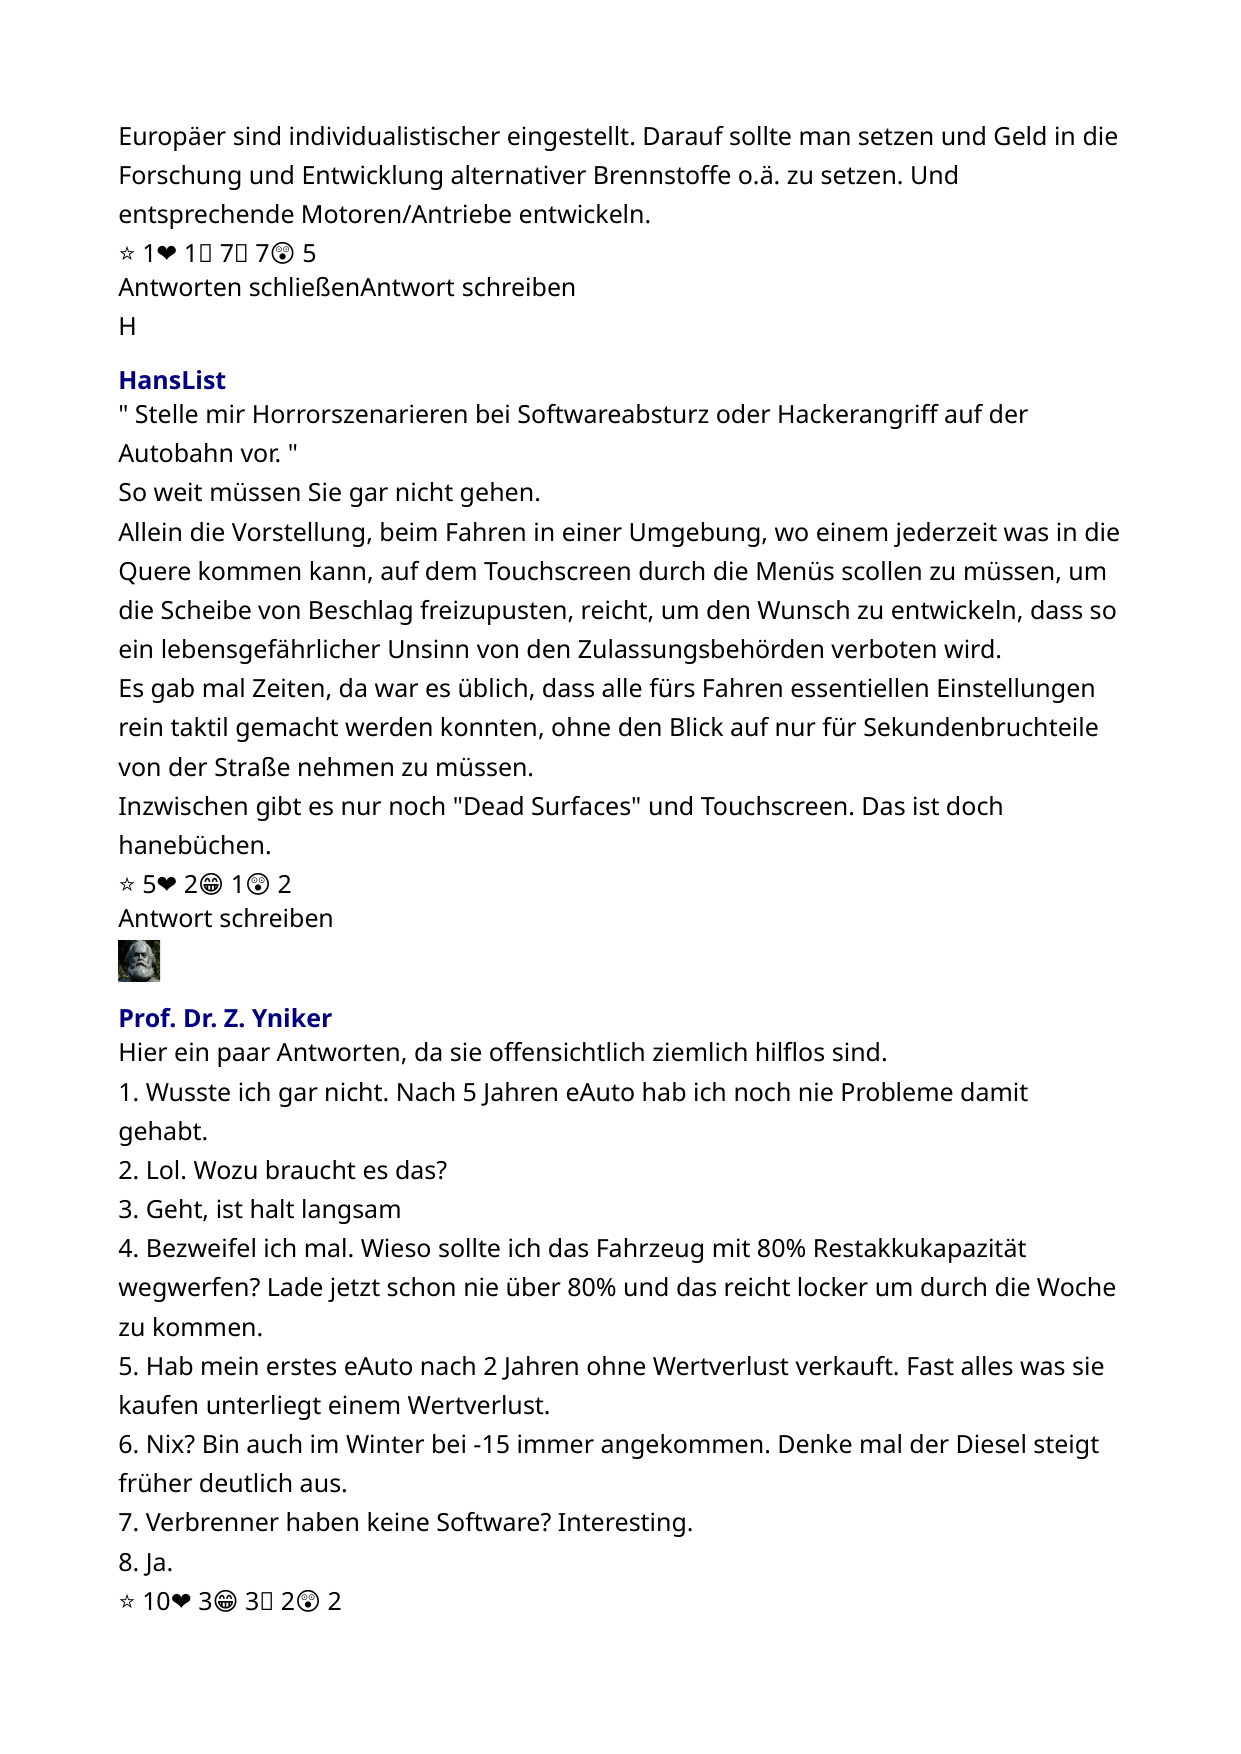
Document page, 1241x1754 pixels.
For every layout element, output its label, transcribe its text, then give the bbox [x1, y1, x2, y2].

text 7. Verbrenner haben keine Software? Interesting. [118, 1505, 1122, 1539]
subtitle HansList [118, 363, 1122, 397]
text Inzwischen gibt es nur noch "Dead Surfaces" und Touchscreen. Das ist doch hanebüchen. [118, 788, 1122, 862]
text 6. Nix? Bin auch im Winter bei -15 immer angekommen. Denke mal der Diesel steigt früher deutlich aus. [118, 1427, 1122, 1500]
text 4. Bezweifel ich mal. Wieso sollte ich das Fahrzeug mit 80% Restakkukapazität wegwerfen? Lade jetzt schon nie über 80% und das reicht locker um durch die Woche zu kommen. [118, 1231, 1122, 1343]
text 1. Wusste ich gar nicht. Nach 5 Jahren eAuto hab ich noch nie Probleme damit gehabt. [118, 1074, 1122, 1147]
text H [118, 309, 1122, 343]
text Es gab mal Zeiten, da war es üblich, dass alle fürs Fahren essentiellen Einstellungen rein taktil gemacht werden konnten, ohne den Blick auf nur für Sekundenbruchteile von der Straße nehmen zu müssen. [118, 671, 1122, 783]
text Antwort schreiben [118, 901, 1122, 935]
text ⭐️ 10❤️ 3😁 3🤨 2😲 2 [118, 1583, 1122, 1617]
text 2. Lol. Wozu braucht es das? [118, 1152, 1122, 1187]
text 3. Geht, ist halt langsam [118, 1192, 1122, 1226]
text ⭐️ 5❤️ 2😁 1😲 2 [118, 867, 1122, 901]
text ⭐️ 1❤️ 1🙁 7🤨 7😲 5 [118, 236, 1122, 270]
text 8. Ja. [118, 1544, 1122, 1578]
text " Stelle mir Horrorszenarieren bei Softwareabsturz oder Hackerangriff auf der Autobahn vor. " [118, 397, 1122, 470]
text Antworten schließenAntwort schreiben [118, 270, 1122, 304]
text Hier ein paar Antworten, da sie offensichtlich ziemlich hilflos sind. [118, 1035, 1122, 1069]
text Europäer sind individualistischer eingestellt. Darauf sollte man setzen und Geld in die Forschung und Entwicklung alternativer Brennstoffe o.ä. zu setzen. Und entsprechende Motoren/Antriebe entwickeln. [118, 118, 1122, 231]
text 5. Hab mein erstes eAuto nach 2 Jahren ohne Wertverlust verkauft. Fast alles was sie kaufen unterliegt einem Wertverlust. [118, 1348, 1122, 1422]
text Allein die Vorstellung, beim Fahren in einer Umgebung, wo einem jederzeit was in die Quere kommen kann, auf dem Touchscreen durch die Menüs scollen zu müssen, um die Scheibe von Beschlag freizupusten, reicht, um den Wunsch zu entwickeln, dass so ein lebensgefährlicher Unsinn von den Zulassungsbehörden verboten wird. [118, 514, 1122, 666]
text So weit müssen Sie gar nicht gehen. [118, 475, 1122, 509]
subtitle Prof. Dr. Z. Yniker [118, 1001, 1122, 1035]
picture [118, 940, 161, 982]
